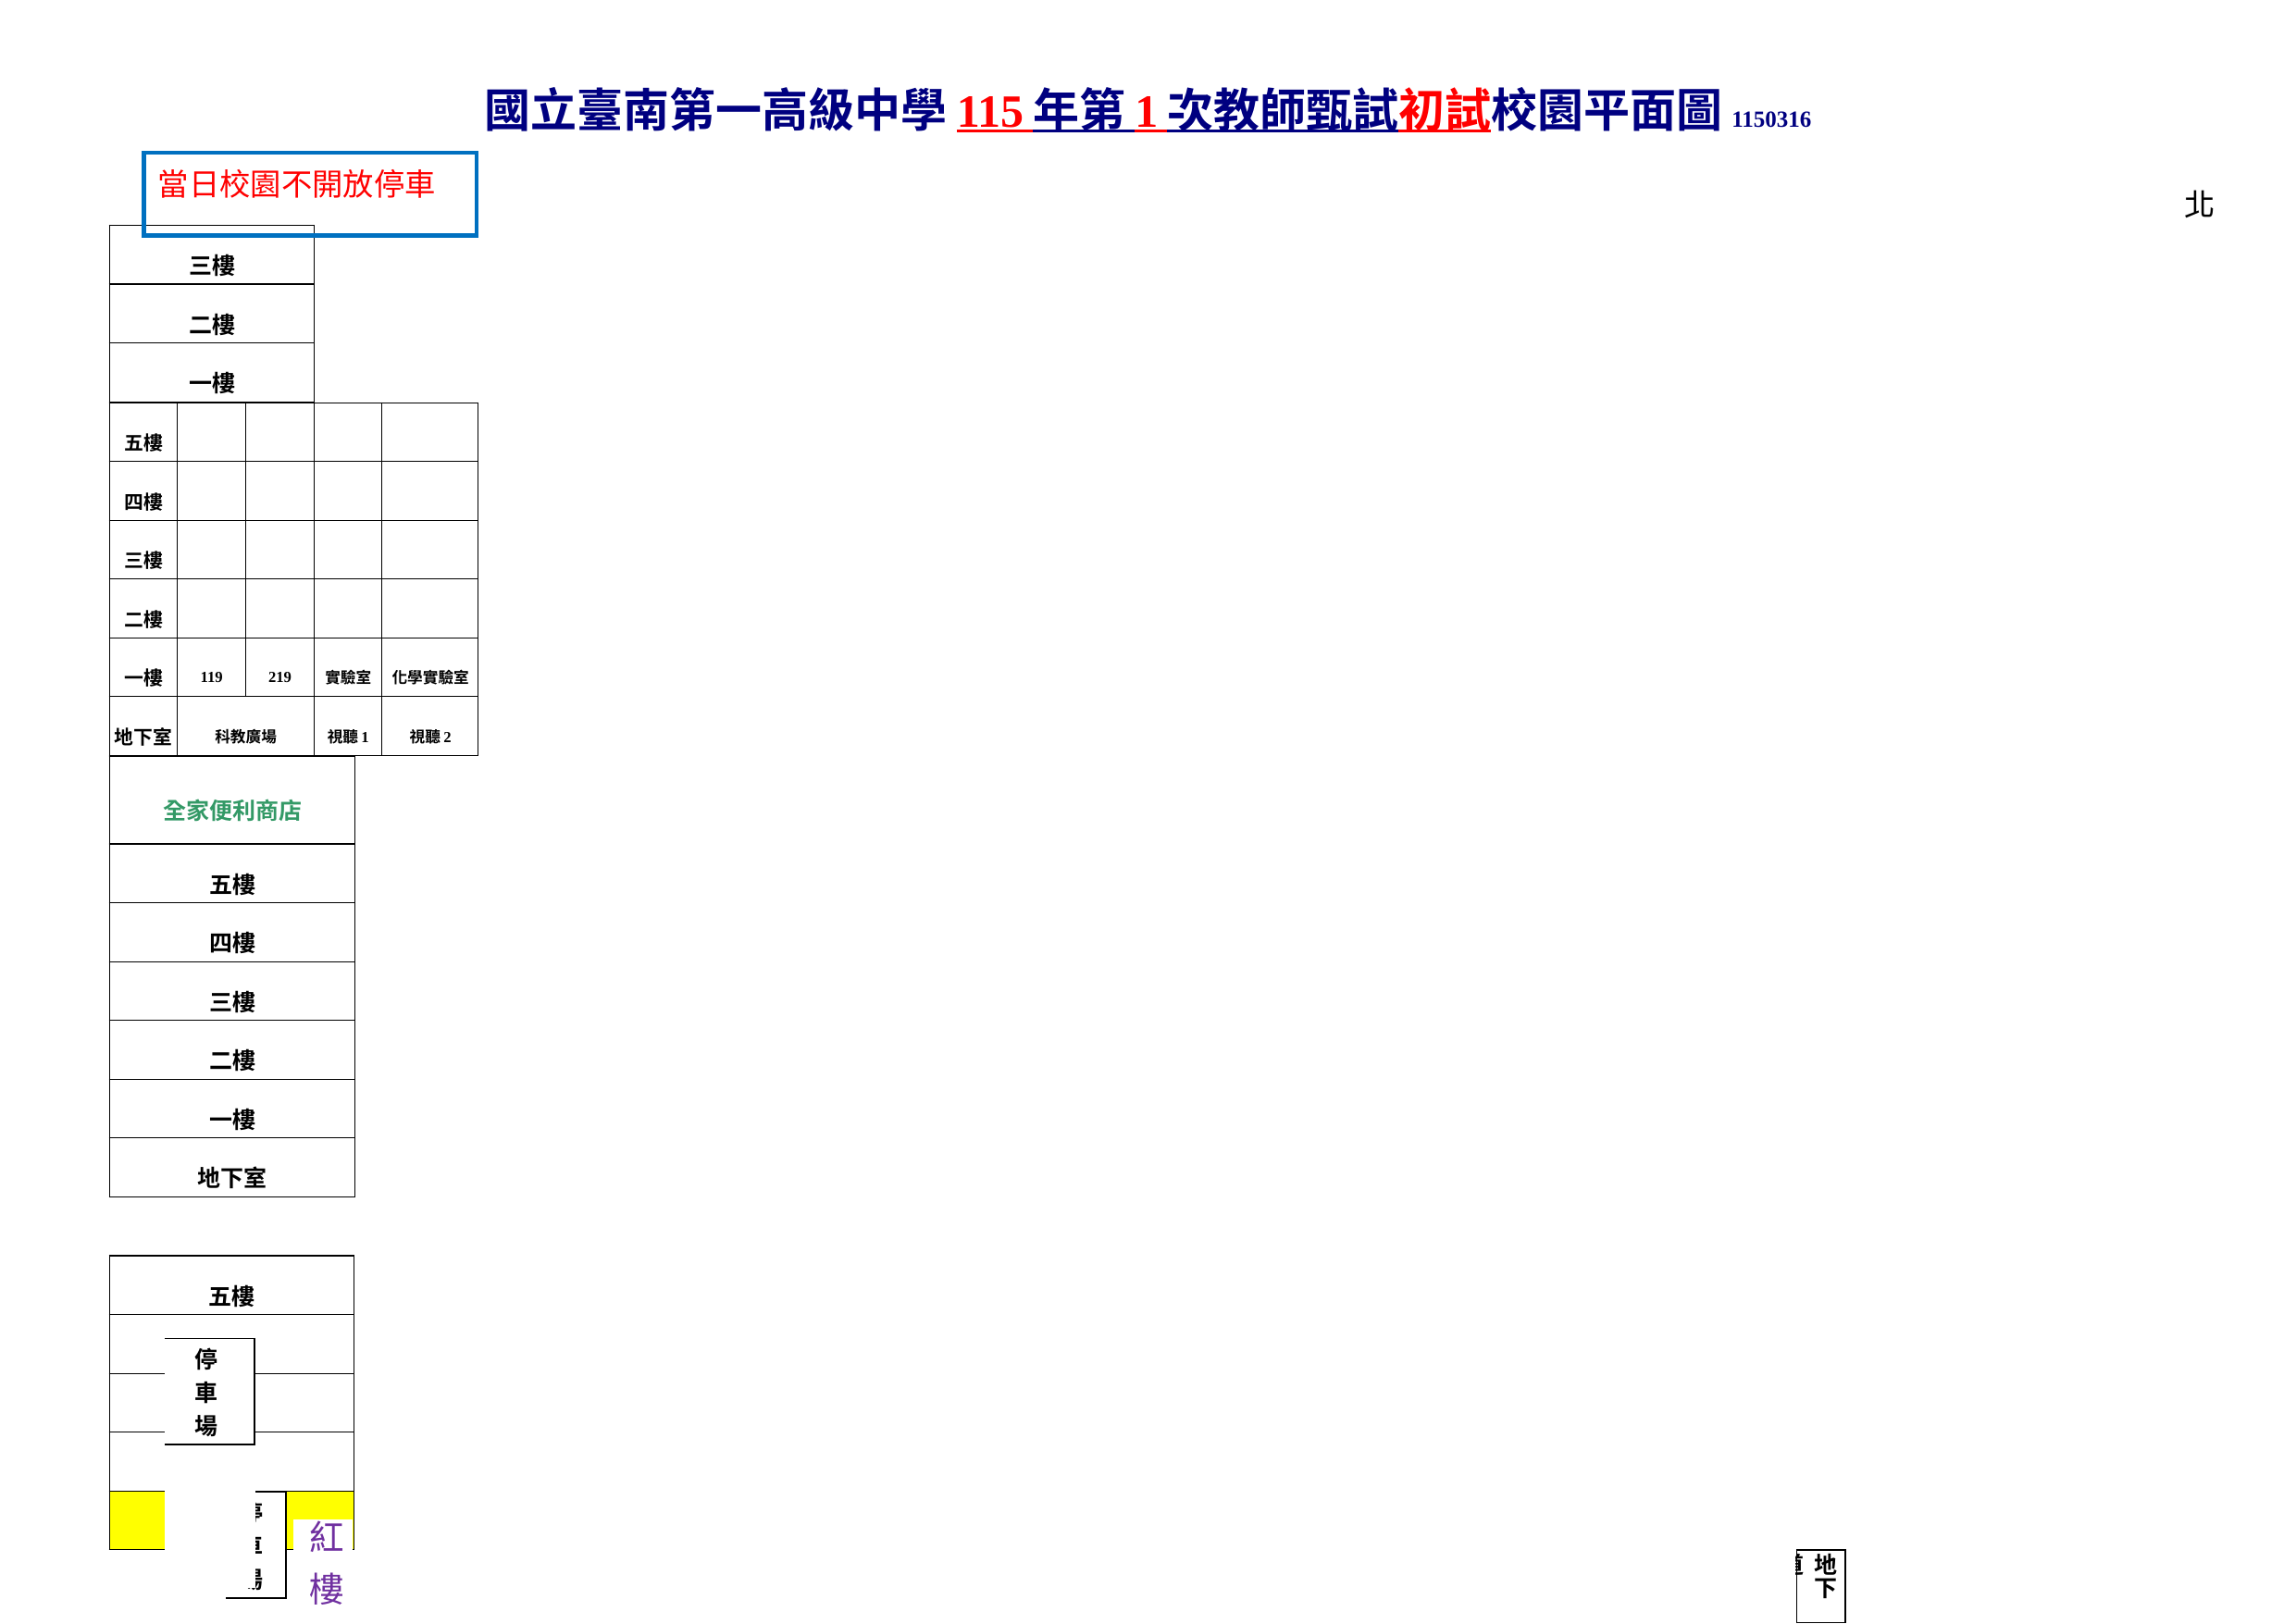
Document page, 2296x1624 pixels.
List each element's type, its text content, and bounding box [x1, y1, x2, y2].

table_cell [178, 462, 245, 520]
table_cell 二樓 [110, 1432, 165, 1491]
text 場 [165, 1405, 254, 1444]
table_header [246, 403, 314, 461]
table_cell 化學實驗室 [382, 638, 478, 696]
table_header [178, 403, 245, 461]
text 國立臺南第一高級中學115年第1次教師甄試初試校園平面圖1150316 [109, 73, 2186, 141]
table_cell 三樓 [255, 1374, 354, 1432]
table_cell [382, 521, 478, 578]
table_cell 二樓 [110, 579, 177, 638]
text 車 [255, 1525, 285, 1558]
table_cell 119 [178, 638, 245, 696]
table_header 五樓 [110, 1257, 354, 1314]
table_header 五樓 [110, 845, 354, 902]
table_cell 二樓 [255, 1432, 354, 1491]
table_cell 一樓 [110, 1080, 354, 1137]
table_cell [246, 579, 314, 638]
table_cell 視聽2 [382, 697, 478, 755]
table_cell 四樓 [110, 1315, 354, 1372]
text 場 [226, 1558, 285, 1597]
table_cell 四樓 [110, 903, 354, 961]
text 北 [2184, 180, 2215, 225]
table_header [382, 403, 478, 461]
table_cell 二樓 [110, 1021, 354, 1079]
table_header 三樓 [110, 226, 314, 283]
table_cell 三樓 [110, 962, 354, 1020]
table_cell 二樓 [110, 285, 314, 342]
table_cell 一樓 [110, 638, 177, 696]
table_header 五樓 [110, 403, 177, 461]
table_cell 地下室 [110, 697, 177, 755]
table_cell 四樓 [110, 462, 177, 520]
table_cell [178, 579, 245, 638]
table_cell 科教廣場 [178, 697, 314, 755]
text 停 [165, 1339, 254, 1371]
table_header 全家便利商店 [110, 757, 354, 843]
table_cell [315, 579, 381, 638]
table_cell 實驗室 [315, 638, 381, 696]
table_cell [315, 521, 381, 578]
table_header [315, 403, 381, 461]
table_cell [246, 521, 314, 578]
text 停 [255, 1493, 285, 1525]
table_cell 視聽1 [315, 697, 381, 755]
text 地下道 [1797, 1551, 1844, 1622]
table_cell 一樓 [287, 1492, 354, 1549]
table_cell 一樓 [110, 343, 314, 401]
table_cell 一樓 [110, 1492, 165, 1549]
table_cell [178, 521, 245, 578]
table_cell [246, 462, 314, 520]
table_cell 219 [246, 638, 314, 696]
table_cell [382, 579, 478, 638]
table_cell 地下室 [110, 1138, 354, 1196]
table_cell [382, 462, 478, 520]
text 紅 樓 [302, 1519, 353, 1623]
table_cell 三樓 [110, 521, 177, 578]
text 車 [165, 1371, 254, 1405]
table_cell [315, 462, 381, 520]
table_cell 三樓 [110, 1374, 165, 1432]
